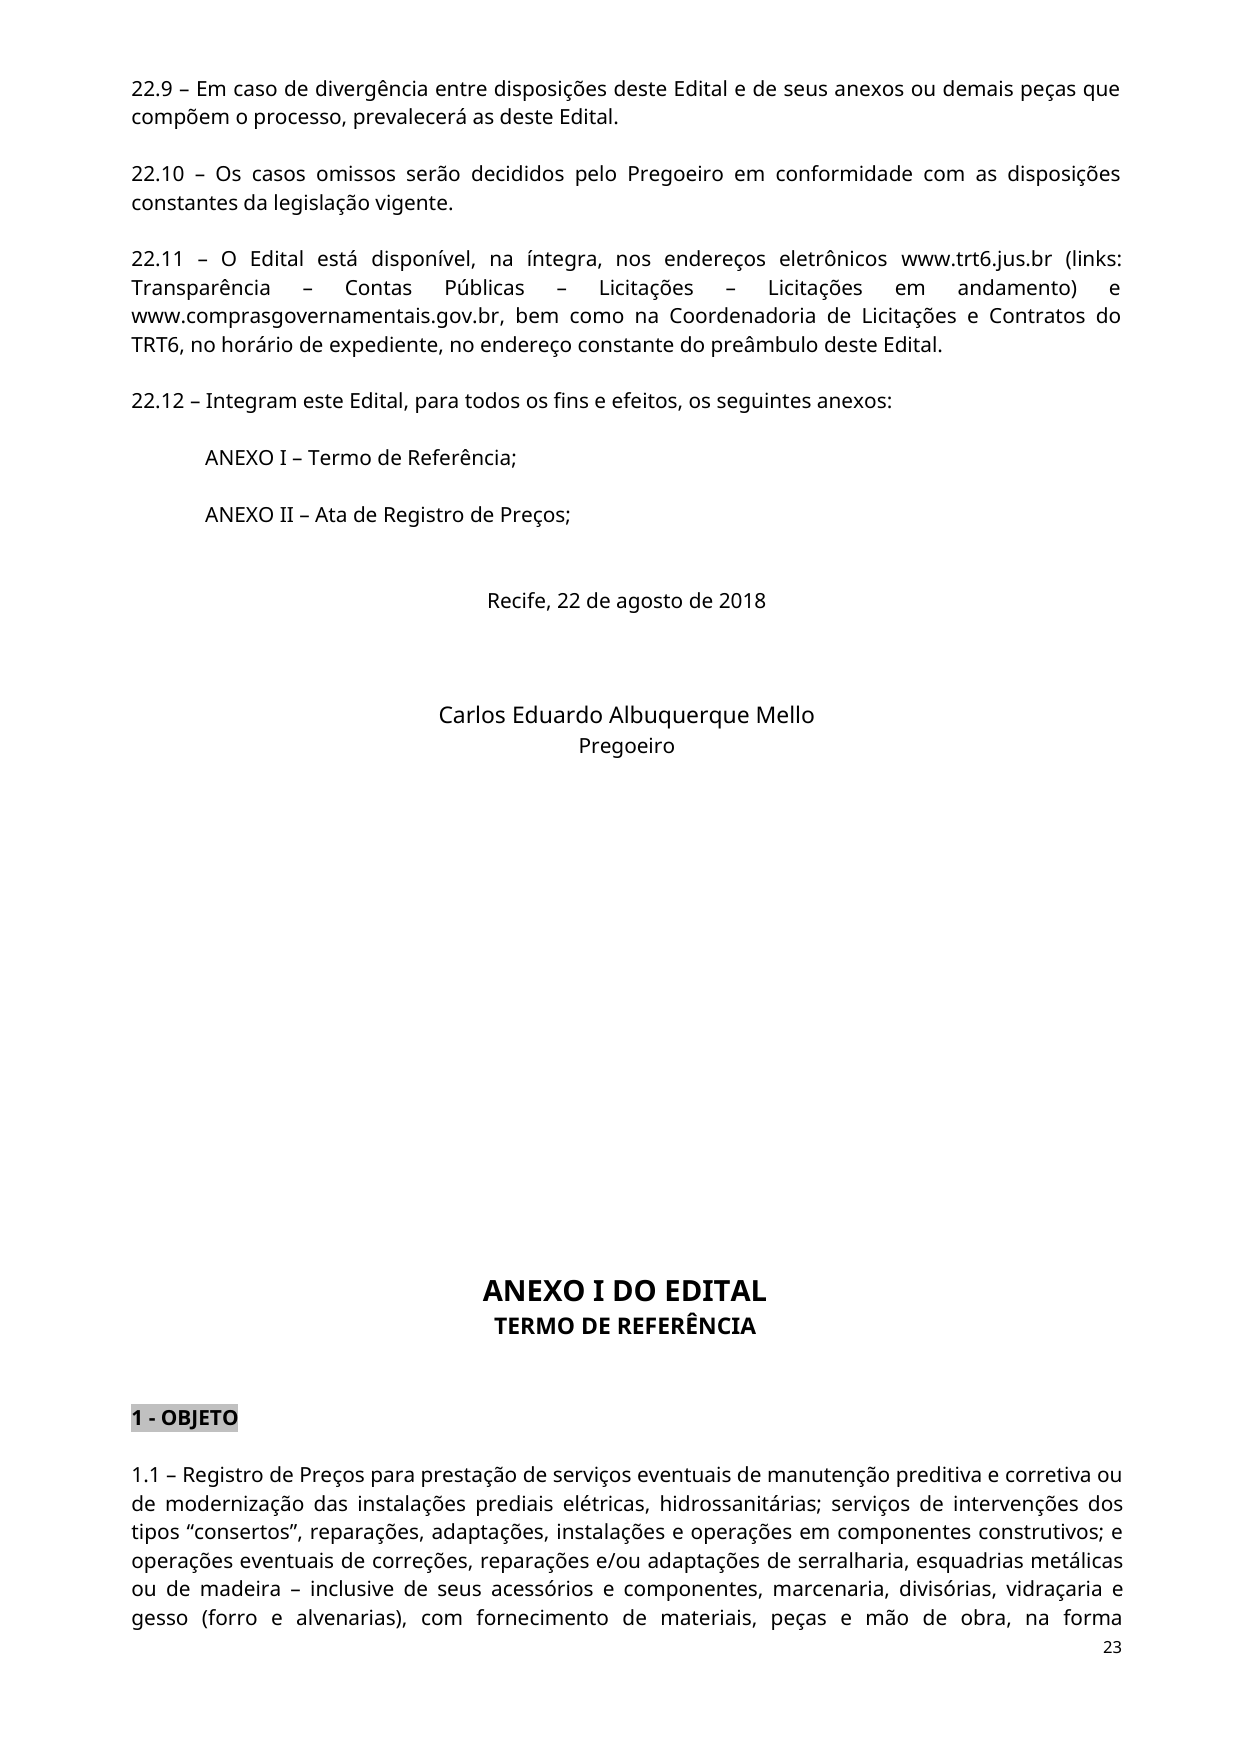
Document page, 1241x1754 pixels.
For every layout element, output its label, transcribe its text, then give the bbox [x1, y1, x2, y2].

text Recife, 22 de agosto de 2018 [131, 586, 1122, 614]
text Pregoeiro [131, 731, 1122, 759]
text 1.1 – Registro de Preços para prestação de serviços eventuais de manutenção preditiva e corretiva ou de modernização das instalações prediais elétricas, hidrossanitárias; serviços de intervenções dos tipos “consertos”, reparações, adaptações, instalações e operações em componentes construtivos; e operações eventuais de correções, reparações e/ou adaptações de serralharia, esquadrias metálicas ou de madeira – inclusive de seus acessórios e componentes, marcenaria, divisórias, vidraçaria e gesso (forro e alvenarias), com fornecimento de materiais, peças e mão de obra, na forma [131, 1460, 1124, 1631]
text ANEXO I – Termo de Referência; [205, 443, 1122, 472]
text 22.9 – Em caso de divergência entre disposições deste Edital e de seus anexos ou demais peças que compõem o processo, prevalecerá as deste Edital. [131, 74, 1122, 131]
text 22.12 – Integram este Edital, para todos os fins e efeitos, os seguintes anexos: [131, 387, 1122, 415]
text 22.11 – O Edital está disponível, na íntegra, nos endereços eletrônicos www.trt6.jus.br (links: Transparência – Contas Públicas – Licitações – Licitações em andamento) e www.comprasgovernamentais.gov.br, bem como na Coordenadoria de Licitações e Contratos do TRT6, no horário de expediente, no endereço constante do preâmbulo deste Edital. [131, 244, 1122, 358]
text ANEXO I DO EDITAL [131, 1270, 1118, 1310]
text 22.10 – Os casos omissos serão decididos pelo Pregoeiro em conformidade com as disposições constantes da legislação vigente. [131, 159, 1122, 216]
text TERMO DE REFERÊNCIA [131, 1310, 1118, 1341]
text 1 - OBJETO [131, 1403, 1122, 1432]
text Carlos Eduardo Albuquerque Mello [131, 699, 1122, 731]
text ANEXO II – Ata de Registro de Preços; [205, 500, 1122, 529]
